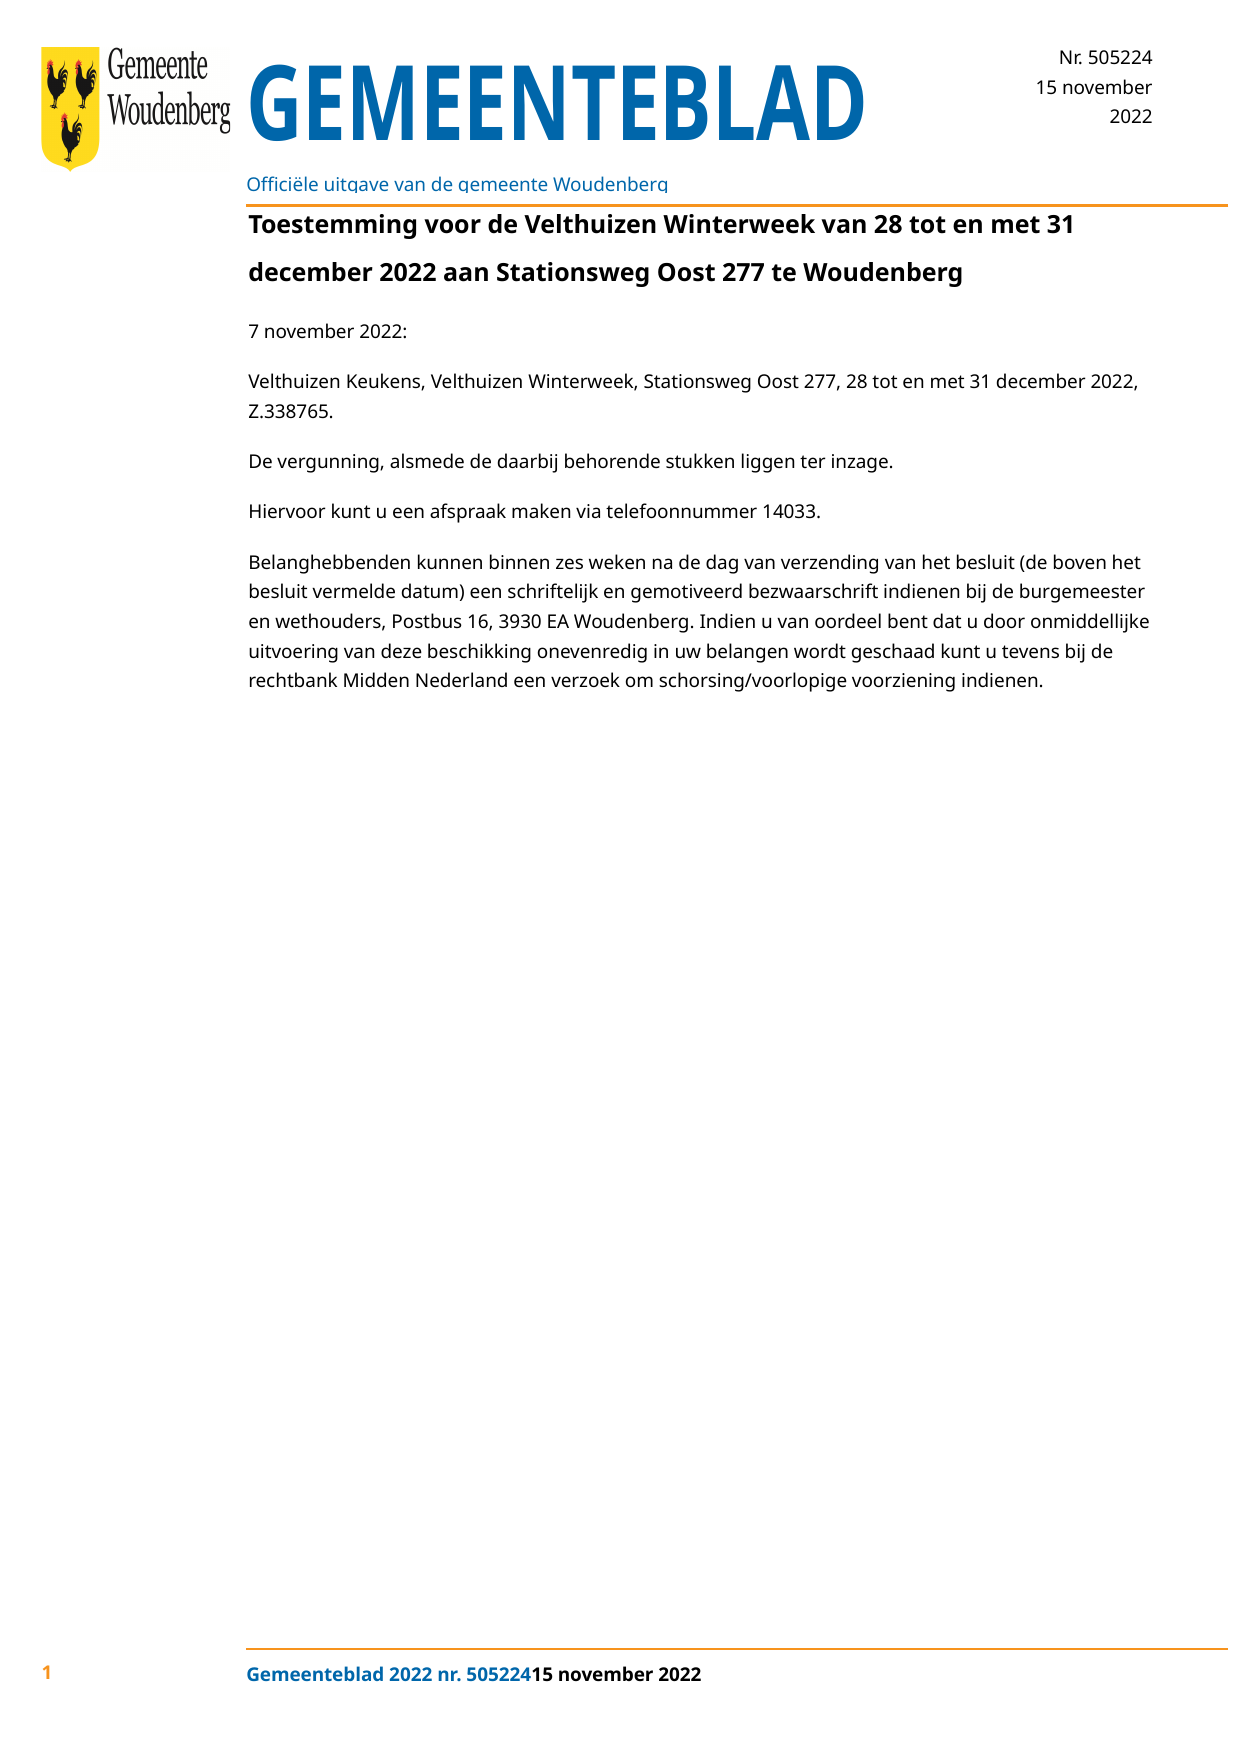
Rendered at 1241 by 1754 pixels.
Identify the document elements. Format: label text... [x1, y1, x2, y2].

text Hiervoor kunt u een afspraak maken via telefoonnummer 14033. [248, 499, 1152, 524]
text Belanghebbenden kunnen binnen zes weken na de dag van verzending van het besluit (de boven het besluit vermelde datum) een schriftelijk en gemotiveerd bezwaarschrift indienen bij de burgemeester en wethouders, Postbus 16, 3930 EA Woudenberg. Indien u van oordeel bent dat u door onmiddellijke uitvoering van deze beschikking onevenredig in uw belangen wordt geschaad kunt u tevens bij de rechtbank Midden Nederland een verzoek om schorsing/voorlopige voorziening indienen. [248, 549, 1152, 693]
text 7 november 2022: [248, 318, 1152, 344]
text De vergunning, alsmede de daarbij behorende stukken liggen ter inzage. [248, 448, 1152, 474]
text Toestemming voor de Velthuizen Winterweek van 28 tot en met 31 december 2022 aan Stationsweg Oost 277 te Woudenberg [248, 207, 1152, 288]
text Velthuizen Keukens, Velthuizen Winterweek, Stationsweg Oost 277, 28 tot en met 31 december 2022, Z.338765. [248, 368, 1152, 424]
picture [41, 47, 231, 172]
